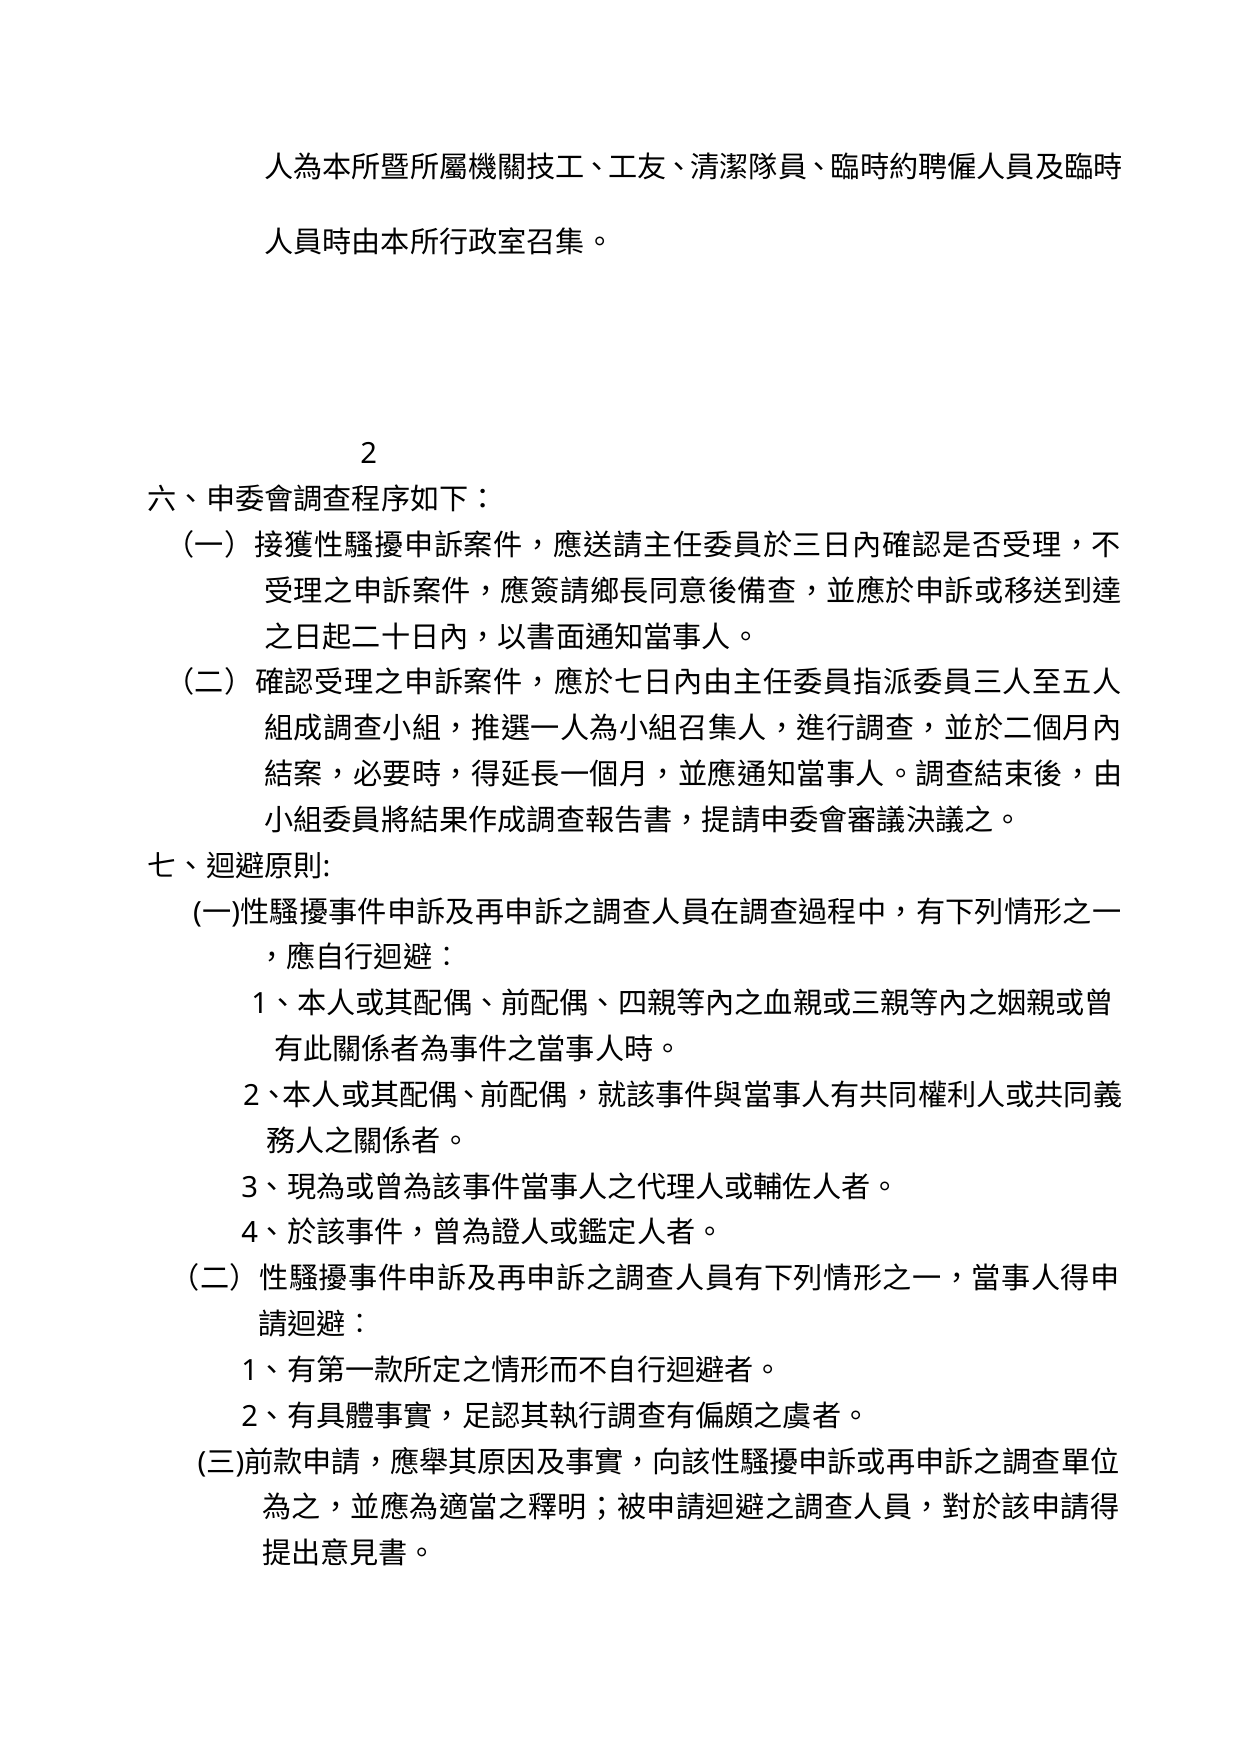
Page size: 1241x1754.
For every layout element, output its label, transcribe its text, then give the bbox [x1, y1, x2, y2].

text 2 [118, 427, 1122, 473]
text 4、於該事件，曾為證人或鑑定人者。 [212, 1206, 1122, 1252]
text 務人之關係者。 [243, 1114, 1122, 1160]
text 2、本人或其配偶、前配偶，就該事件與當事人有共同權利人或共同義 [243, 1069, 1122, 1114]
text 七、迴避原則: [147, 839, 1122, 885]
text （二）確認受理之申訴案件，應於七日內由主任委員指派委員三人至五人組成調查小組，推選一人為小組召集人，進行調查，並於二個月內結案，必要時，得延長一個月，並應通知當事人。調查結束後，由小組委員將結果作成調查報告書，提請申委會審議決議之。 [147, 656, 1122, 839]
text (三)前款申請，應舉其原因及事實，向該性騷擾申訴或再申訴之調查單位為之，並應為適當之釋明；被申請迴避之調查人員，對於該申請得提出意見書。 [197, 1435, 1122, 1573]
text 1、本人或其配偶、前配偶、四親等內之血親或三親等內之姻親或曾 [251, 977, 1122, 1023]
text 人為本所暨所屬機關技工、工友、清潔隊員、臨時約聘僱人員及臨時人員時由本所行政室召集。 [118, 127, 1122, 277]
text 有此關係者為事件之當事人時。 [251, 1023, 1122, 1069]
text (一)性騷擾事件申訴及再申訴之調查人員在調查過程中，有下列情形之一，應自行迴避︰ [193, 885, 1122, 977]
text 3、現為或曾為該事件當事人之代理人或輔佐人者。 [212, 1160, 1122, 1206]
text （一）接獲性騷擾申訴案件，應送請主任委員於三日內確認是否受理，不受理之申訴案件，應簽請鄉長同意後備查，並應於申訴或移送到達之日起二十日內，以書面通知當事人。 [147, 519, 1122, 656]
text 2、有具體事實，足認其執行調查有偏頗之虞者。 [212, 1389, 1122, 1435]
text 六、申委會調查程序如下： [147, 473, 1122, 519]
text 1、有第一款所定之情形而不自行迴避者。 [212, 1344, 1122, 1389]
text （二）性騷擾事件申訴及再申訴之調查人員有下列情形之一，當事人得申請迴避︰ [170, 1252, 1122, 1344]
